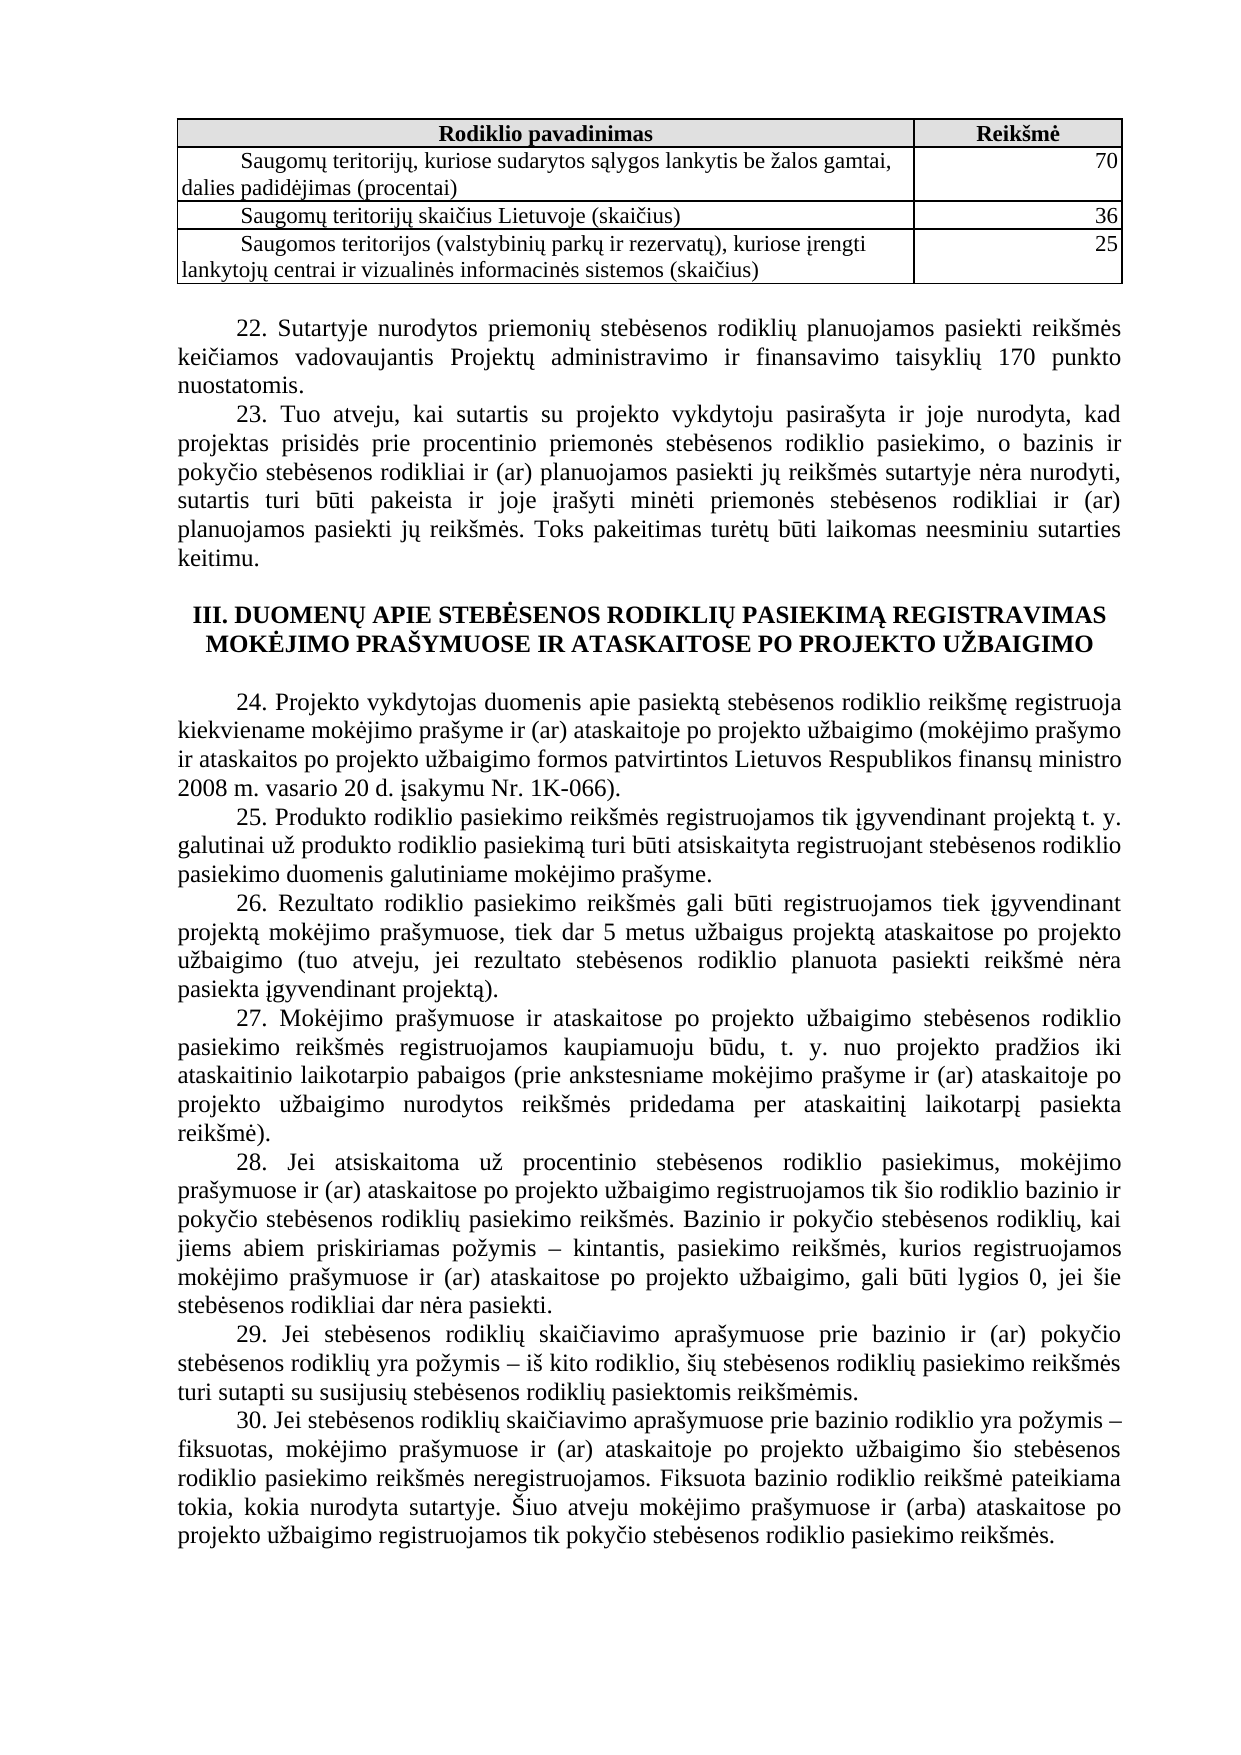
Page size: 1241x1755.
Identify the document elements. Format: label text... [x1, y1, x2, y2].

text III. DUOMENŲ APIE STEBĖSENOS RODIKLIŲ PASIEKIMĄ REGISTRAVIMAS MOKĖJIMO PRAŠYMUOSE IR ATASKAITOSE PO PROJEKTO UŽBAIGIMO [177, 600, 1122, 658]
table_header Rodiklio pavadinimas [178, 120, 913, 146]
text 22. Sutartyje nurodytos priemonių stebėsenos rodiklių planuojamos pasiekti reikšmės keičiamos vadovaujantis Projektų administravimo ir finansavimo taisyklių 170 punkto nuostatomis. [177, 313, 1122, 399]
table_header Reikšmė [915, 120, 1121, 146]
text 23. Tuo atveju, kai sutartis su projekto vykdytoju pasirašyta ir joje nurodyta, kad projektas prisidės prie procentinio priemonės stebėsenos rodiklio pasiekimo, o bazinis ir pokyčio stebėsenos rodikliai ir (ar) planuojamos pasiekti jų reikšmės sutartyje nėra nurodyti, sutartis turi būti pakeista ir joje įrašyti minėti priemonės stebėsenos rodikliai ir (ar) planuojamos pasiekti jų reikšmės. Toks pakeitimas turėtų būti laikomas neesminiu sutarties keitimu. [177, 399, 1122, 572]
text 27. Mokėjimo prašymuose ir ataskaitose po projekto užbaigimo stebėsenos rodiklio pasiekimo reikšmės registruojamos kaupiamuoju būdu, t. y. nuo projekto pradžios iki ataskaitinio laikotarpio pabaigos (prie ankstesniame mokėjimo prašyme ir (ar) ataskaitoje po projekto užbaigimo nurodytos reikšmės pridedama per ataskaitinį laikotarpį pasiekta reikšmė). [177, 1003, 1122, 1147]
table_cell 25 [915, 230, 1121, 282]
table_cell Saugomų teritorijų, kuriose sudarytos sąlygos lankytis be žalos gamtai, dalies padidėjimas (procentai) [178, 148, 913, 200]
text 29. Jei stebėsenos rodiklių skaičiavimo aprašymuose prie bazinio ir (ar) pokyčio stebėsenos rodiklių yra požymis – iš kito rodiklio, šių stebėsenos rodiklių pasiekimo reikšmės turi sutapti su susijusių stebėsenos rodiklių pasiektomis reikšmėmis. [177, 1319, 1122, 1405]
text 24. Projekto vykdytojas duomenis apie pasiektą stebėsenos rodiklio reikšmę registruoja kiekviename mokėjimo prašyme ir (ar) ataskaitoje po projekto užbaigimo (mokėjimo prašymo ir ataskaitos po projekto užbaigimo formos patvirtintos Lietuvos Respublikos finansų ministro 2008 m. vasario 20 d. įsakymu Nr. 1K-066). [177, 687, 1122, 802]
text 30. Jei stebėsenos rodiklių skaičiavimo aprašymuose prie bazinio rodiklio yra požymis – fiksuotas, mokėjimo prašymuose ir (ar) ataskaitoje po projekto užbaigimo šio stebėsenos rodiklio pasiekimo reikšmės neregistruojamos. Fiksuota bazinio rodiklio reikšmė pateikiama tokia, kokia nurodyta sutartyje. Šiuo atveju mokėjimo prašymuose ir (arba) ataskaitose po projekto užbaigimo registruojamos tik pokyčio stebėsenos rodiklio pasiekimo reikšmės. [177, 1405, 1122, 1549]
text 25. Produkto rodiklio pasiekimo reikšmės registruojamos tik įgyvendinant projektą t. y. galutinai už produkto rodiklio pasiekimą turi būti atsiskaityta registruojant stebėsenos rodiklio pasiekimo duomenis galutiniame mokėjimo prašyme. [177, 802, 1122, 888]
table_cell 36 [915, 202, 1121, 228]
text 26. Rezultato rodiklio pasiekimo reikšmės gali būti registruojamos tiek įgyvendinant projektą mokėjimo prašymuose, tiek dar 5 metus užbaigus projektą ataskaitose po projekto užbaigimo (tuo atveju, jei rezultato stebėsenos rodiklio planuota pasiekti reikšmė nėra pasiekta įgyvendinant projektą). [177, 888, 1122, 1003]
table_cell Saugomos teritorijos (valstybinių parkų ir rezervatų), kuriose įrengti lankytojų centrai ir vizualinės informacinės sistemos (skaičius) [178, 230, 913, 282]
table_cell Saugomų teritorijų skaičius Lietuvoje (skaičius) [178, 202, 913, 228]
table_cell 70 [915, 148, 1121, 200]
text 28. Jei atsiskaitoma už procentinio stebėsenos rodiklio pasiekimus, mokėjimo prašymuose ir (ar) ataskaitose po projekto užbaigimo registruojamos tik šio rodiklio bazinio ir pokyčio stebėsenos rodiklių pasiekimo reikšmės. Bazinio ir pokyčio stebėsenos rodiklių, kai jiems abiem priskiriamas požymis – kintantis, pasiekimo reikšmės, kurios registruojamos mokėjimo prašymuose ir (ar) ataskaitose po projekto užbaigimo, gali būti lygios 0, jei šie stebėsenos rodikliai dar nėra pasiekti. [177, 1147, 1122, 1319]
